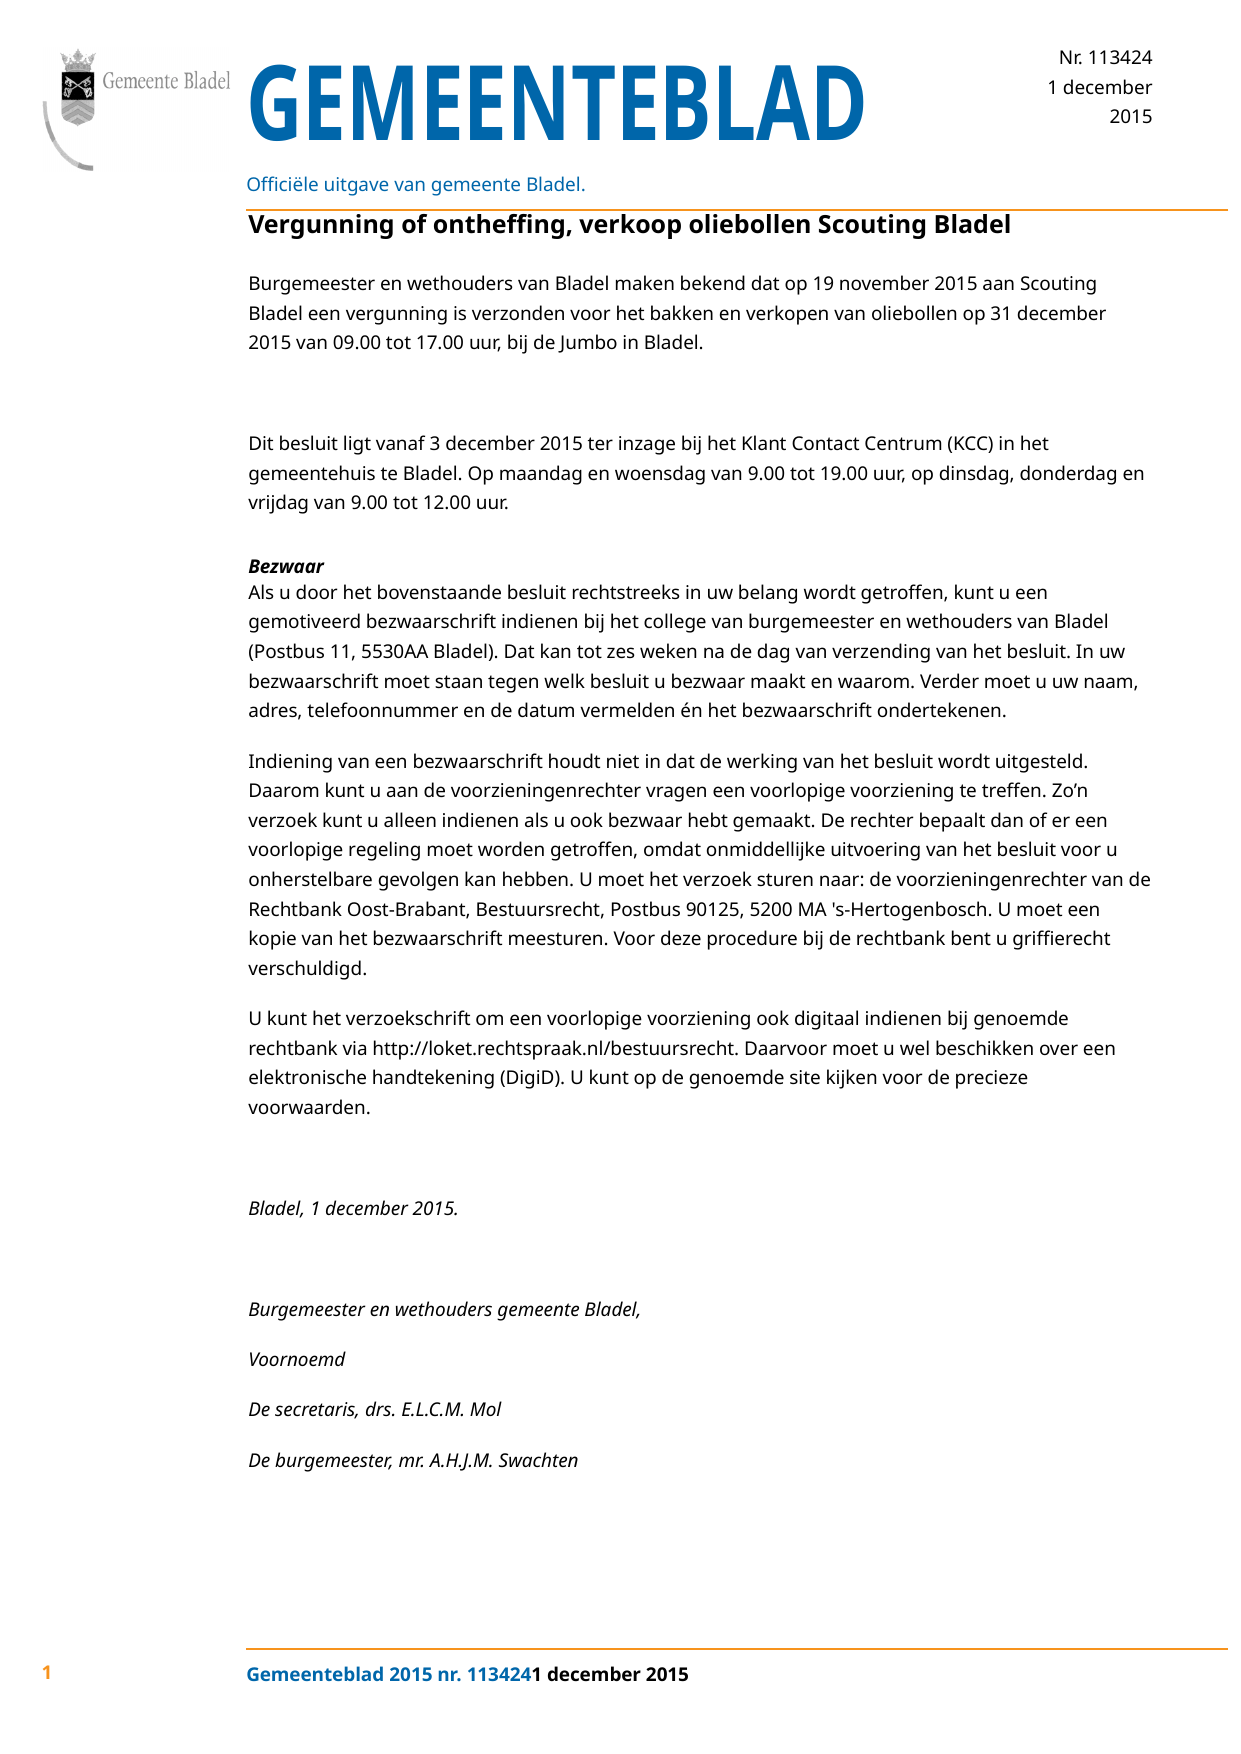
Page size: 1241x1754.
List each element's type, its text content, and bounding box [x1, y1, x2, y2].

text U kunt het verzoekschrift om een voorlopige voorziening ook digitaal indienen bij genoemde rechtbank via http://loket.rechtspraak.nl/bestuursrecht. Daarvoor moet u wel beschikken over een elektronische handtekening (DigiD). U kunt op de genoemde site kijken voor de precieze voorwaarden. [248, 1005, 1152, 1120]
text De secretaris, drs. E.L.C.M. Mol [248, 1397, 1152, 1422]
text Als u door het bovenstaande besluit rechtstreeks in uw belang wordt getroffen, kunt u een gemotiveerd bezwaarschrift indienen bij het college van burgemeester en wethouders van Bladel (Postbus 11, 5530AA Bladel). Dat kan tot zes weken na de dag van verzending van het besluit. In uw bezwaarschrift moet staan tegen welk besluit u bezwaar maakt en waarom. Verder moet u uw naam, adres, telefoonnummer en de datum vermelden én het bezwaarschrift ondertekenen. [248, 579, 1152, 723]
text Dit besluit ligt vanaf 3 december 2015 ter inzage bij het Klant Contact Centrum (KCC) in het gemeentehuis te Bladel. Op maandag en woensdag van 9.00 tot 19.00 uur, op dinsdag, donderdag en vrijdag van 9.00 tot 12.00 uur. [248, 430, 1152, 515]
picture [41, 47, 231, 172]
text Voornoemd [248, 1346, 1152, 1372]
text Burgemeester en wethouders gemeente Bladel, [248, 1296, 1152, 1322]
text De burgemeester, mr. A.H.J.M. Swachten [248, 1447, 1152, 1473]
text Bezwaar [248, 553, 1152, 579]
text Burgemeester en wethouders van Bladel maken bekend dat op 19 november 2015 aan Scouting Bladel een vergunning is verzonden voor het bakken en verkopen van oliebollen op 31 december 2015 van 09.00 tot 17.00 uur, bij de Jumbo in Bladel. [248, 270, 1152, 355]
text Indiening van een bezwaarschrift houdt niet in dat de werking van het besluit wordt uitgesteld. Daarom kunt u aan de voorzieningenrechter vragen een voorlopige voorziening te treffen. Zo’n verzoek kunt u alleen indienen als u ook bezwaar hebt gemaakt. De rechter bepaalt dan of er een voorlopige regeling moet worden getroffen, omdat onmiddellijke uitvoering van het besluit voor u onherstelbare gevolgen kan hebben. U moet het verzoek sturen naar: de voorzieningenrechter van de Rechtbank Oost-Brabant, Bestuursrecht, Postbus 90125, 5200 MA 's-Hertogenbosch. U moet een kopie van het bezwaarschrift meesturen. Voor deze procedure bij de rechtbank bent u griffierecht verschuldigd. [248, 748, 1152, 981]
text Bladel, 1 december 2015. [248, 1195, 1152, 1221]
text Vergunning of ontheffing, verkoop oliebollen Scouting Bladel [248, 211, 1152, 241]
